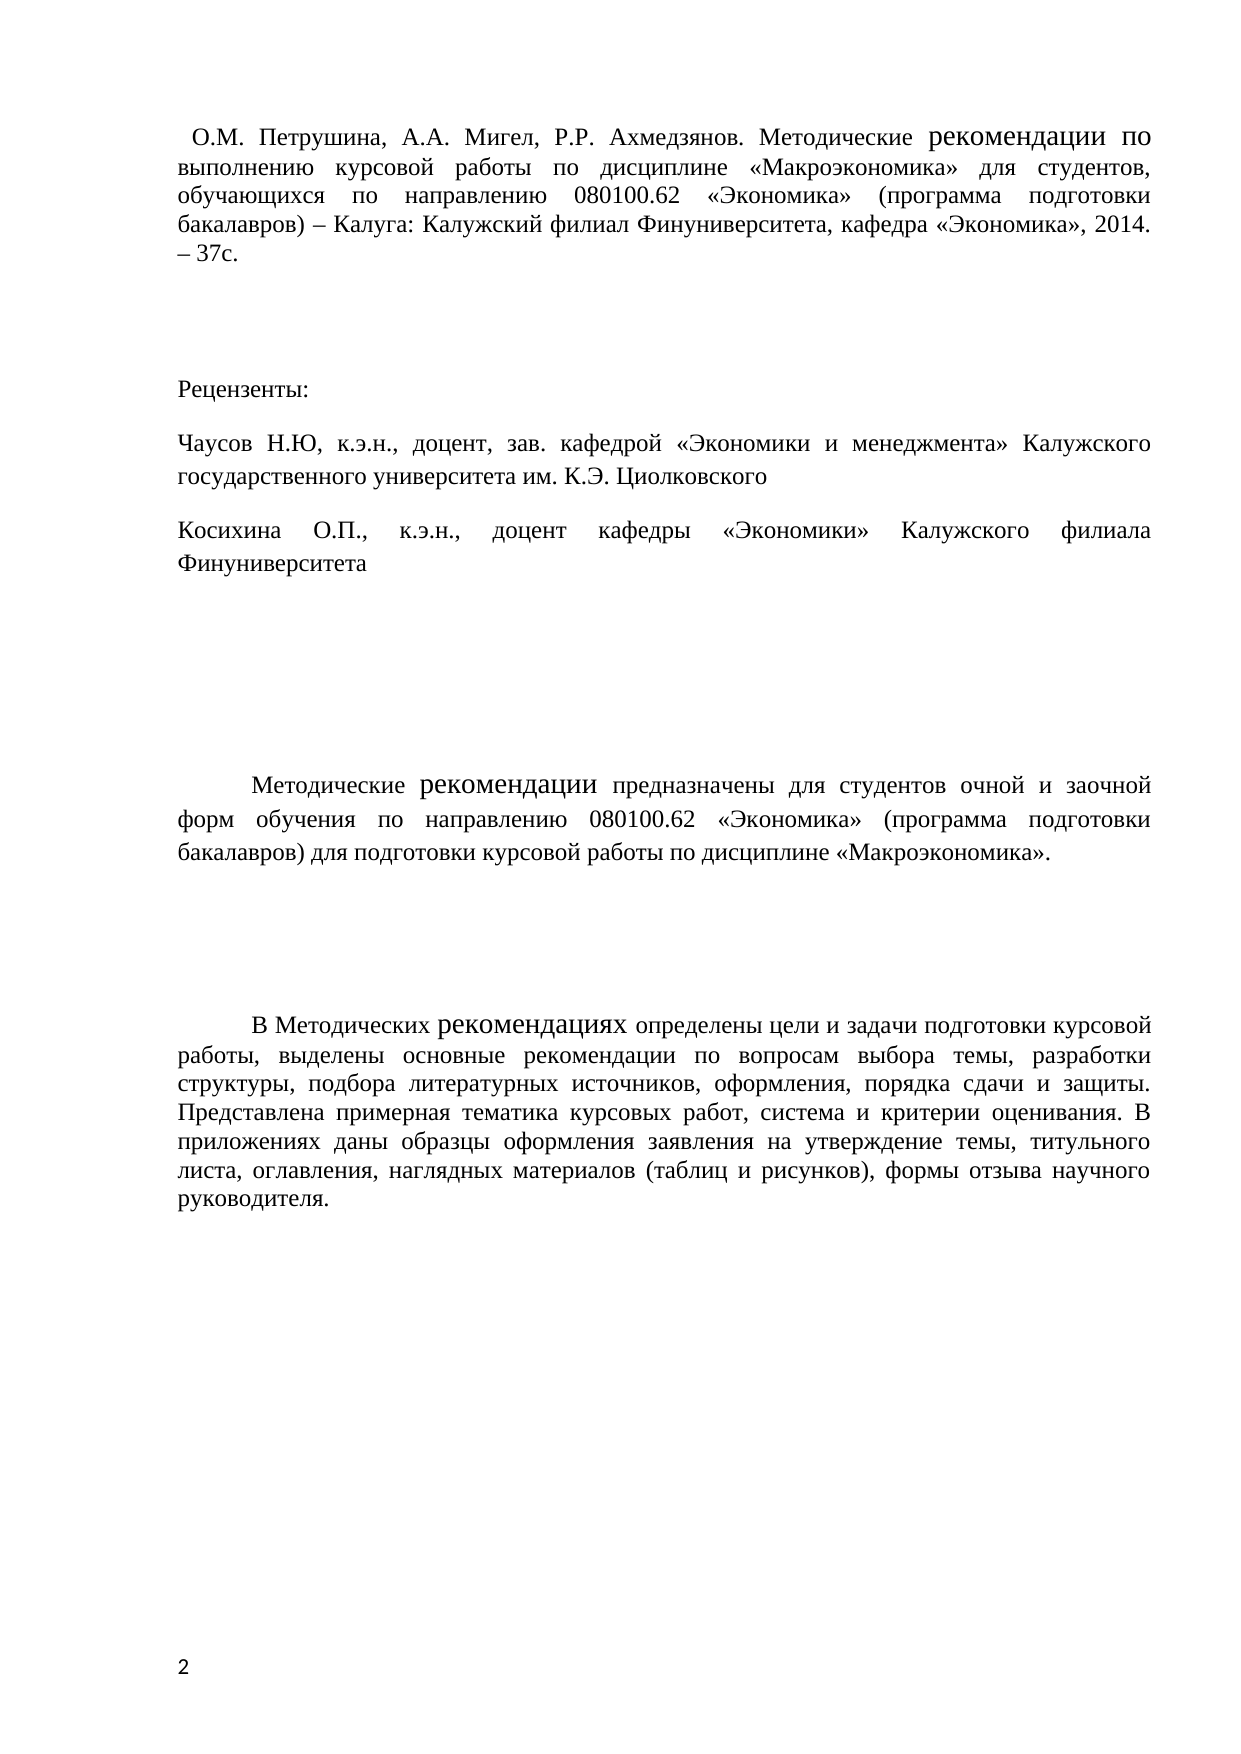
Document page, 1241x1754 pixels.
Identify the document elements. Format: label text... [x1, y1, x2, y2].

text Рецензенты: [177, 374, 1152, 403]
text В Методических рекомендациях определены цели и задачи подготовки курсовой работы, выделены основные рекомендации по вопросам выбора темы, разработки структуры, подбора литературных источников, оформления, порядка сдачи и защиты. Представлена примерная тематика курсовых работ, система и критерии оценивания. В приложениях даны образцы оформления заявления на утверждение темы, титульного листа, оглавления, наглядных материалов (таблиц и рисунков), формы отзыва научного руководителя. [177, 1006, 1152, 1212]
text О.М. Петрушина, А.А. Мигел, Р.Р. Ахмедзянов. Методические рекомендации по выполнению курсовой работы по дисциплине «Макроэкономика» для студентов, обучающихся по направлению 080100.62 «Экономика» (программа подготовки бакалавров) – Калуга: Калужский филиал Финуниверситета, кафедра «Экономика», 2014. – 37с. [177, 118, 1152, 267]
text Чаусов Н.Ю, к.э.н., доцент, зав. кафедрой «Экономики и менеджмента» Калужского государственного университета им. К.Э. Циолковского [177, 428, 1152, 490]
text Методические рекомендации предназначены для студентов очной и заочной форм обучения по направлению 080100.62 «Экономика» (программа подготовки бакалавров) для подготовки курсовой работы по дисциплине «Макроэкономика». [177, 767, 1152, 866]
text Косихина О.П., к.э.н., доцент кафедры «Экономики» Калужского филиала Финуниверситета [177, 515, 1152, 577]
